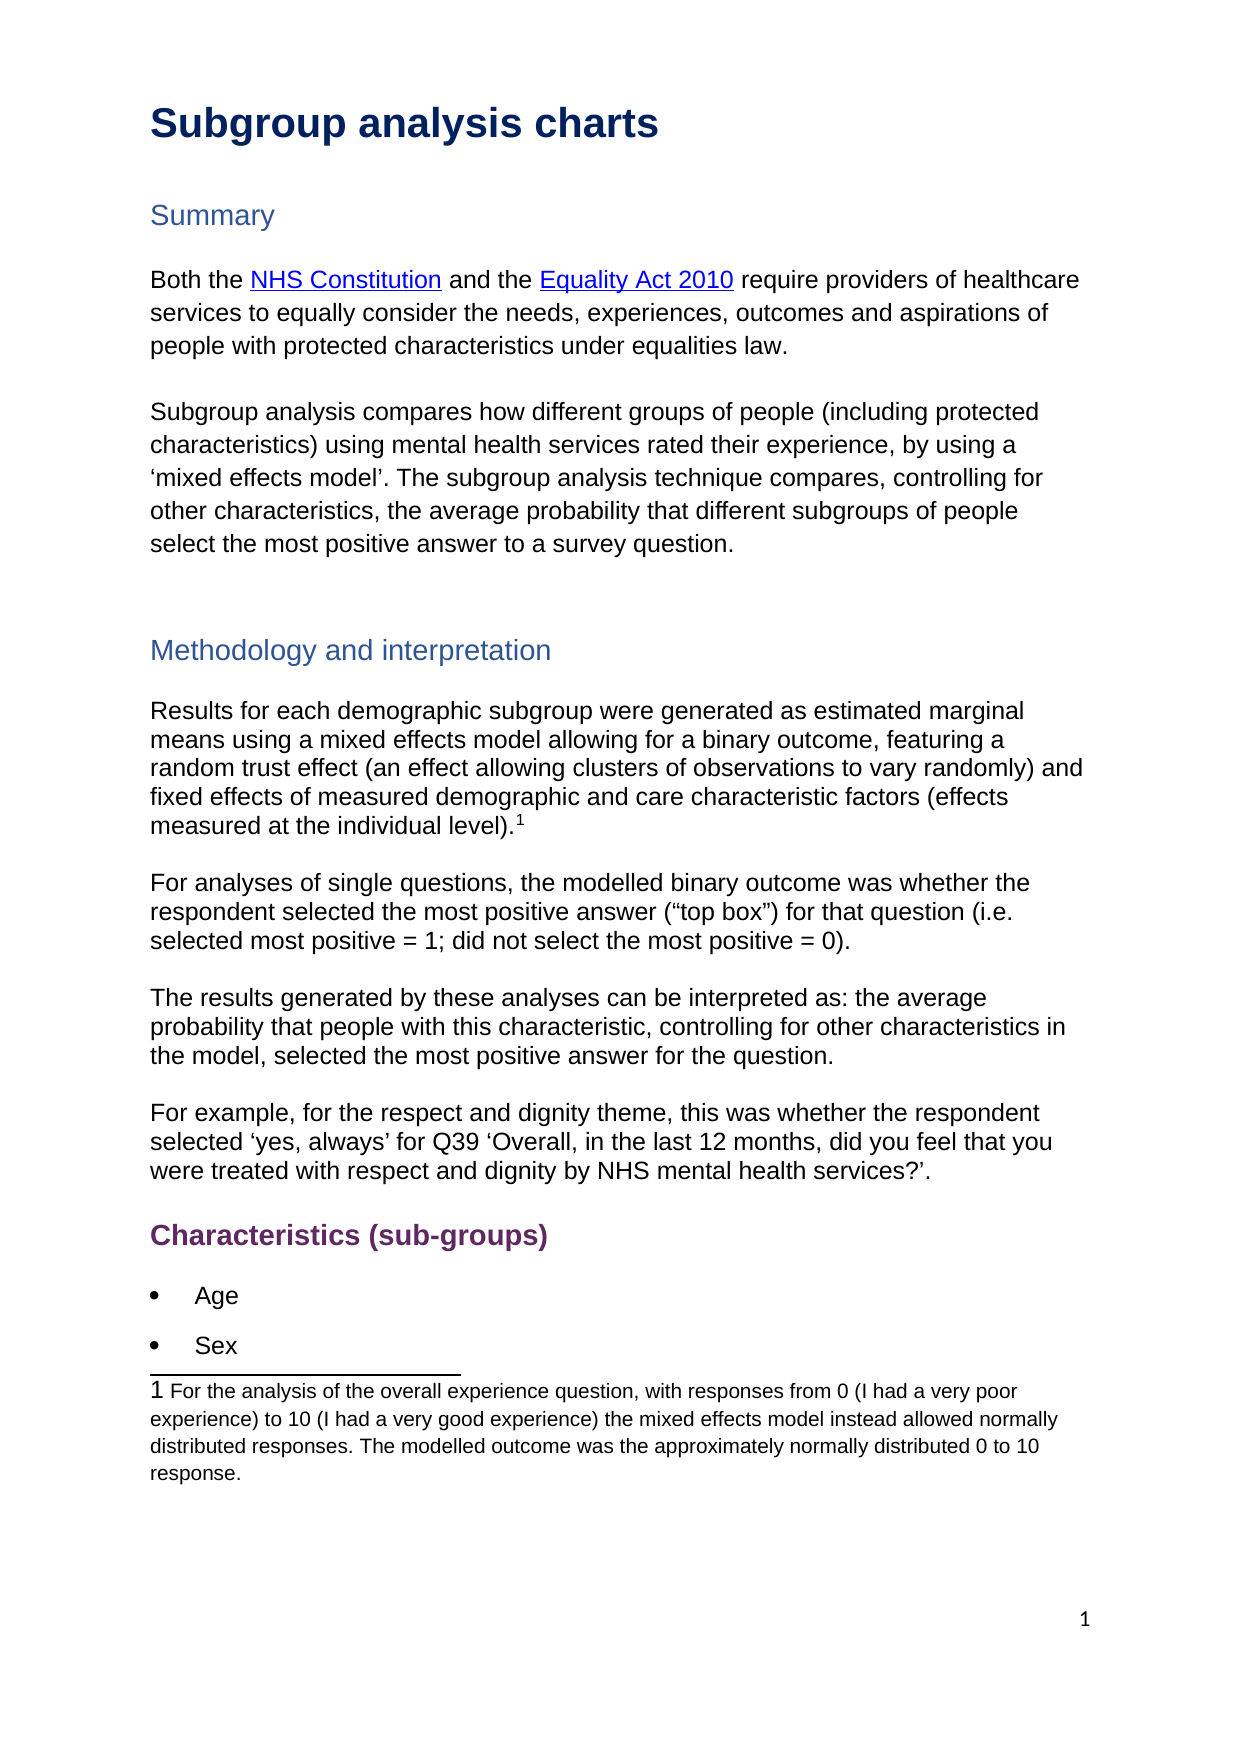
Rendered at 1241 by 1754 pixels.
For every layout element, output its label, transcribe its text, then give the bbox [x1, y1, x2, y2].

list Age [150, 1281, 1090, 1310]
subtitle Subgroup analysis charts [150, 99, 1090, 147]
subtitle Summary [150, 198, 1090, 231]
text The results generated by these analyses can be interpreted as: the average probability that people with this characteristic, controlling for other characteristics in the model, selected the most positive answer for the question. [150, 983, 1090, 1069]
subtitle Characteristics (sub-groups) [150, 1218, 1090, 1251]
text Both the NHS Constitution and the Equality Act 2010 require providers of healthcare services to equally consider the needs, experiences, outcomes and aspirations of people with protected characteristics under equalities law. [150, 265, 1090, 360]
text For the analysis of the overall experience question, with responses from 0 (I had a very poor experience) to 10 (I had a very good experience) the mixed effects model instead allowed normally distributed responses. The modelled outcome was the approximately normally distributed 0 to 10 response. [150, 1375, 1090, 1485]
list Sex [150, 1331, 1090, 1360]
text For example, for the respect and dignity theme, this was whether the respondent selected ‘yes, always’ for Q39 ‘Overall, in the last 12 months, did you feel that you were treated with respect and dignity by NHS mental health services?’. [150, 1098, 1090, 1184]
text For analyses of single questions, the modelled binary outcome was whether the respondent selected the most positive answer (“top box”) for that question (i.e. selected most positive = 1; did not select the most positive = 0). [150, 868, 1090, 954]
text Subgroup analysis compares how different groups of people (including protected characteristics) using mental health services rated their experience, by using a ‘mixed effects model’. The subgroup analysis technique compares, controlling for other characteristics, the average probability that different subgroups of people select the most positive answer to a survey question. [150, 397, 1090, 558]
subtitle Methodology and interpretation [150, 633, 1090, 666]
text Results for each demographic subgroup were generated as estimated marginal means using a mixed effects model allowing for a binary outcome, featuring a random trust effect (an effect allowing clusters of observations to vary randomly) and fixed effects of measured demographic and care characteristic factors (effects measured at the individual level). [150, 696, 1090, 839]
